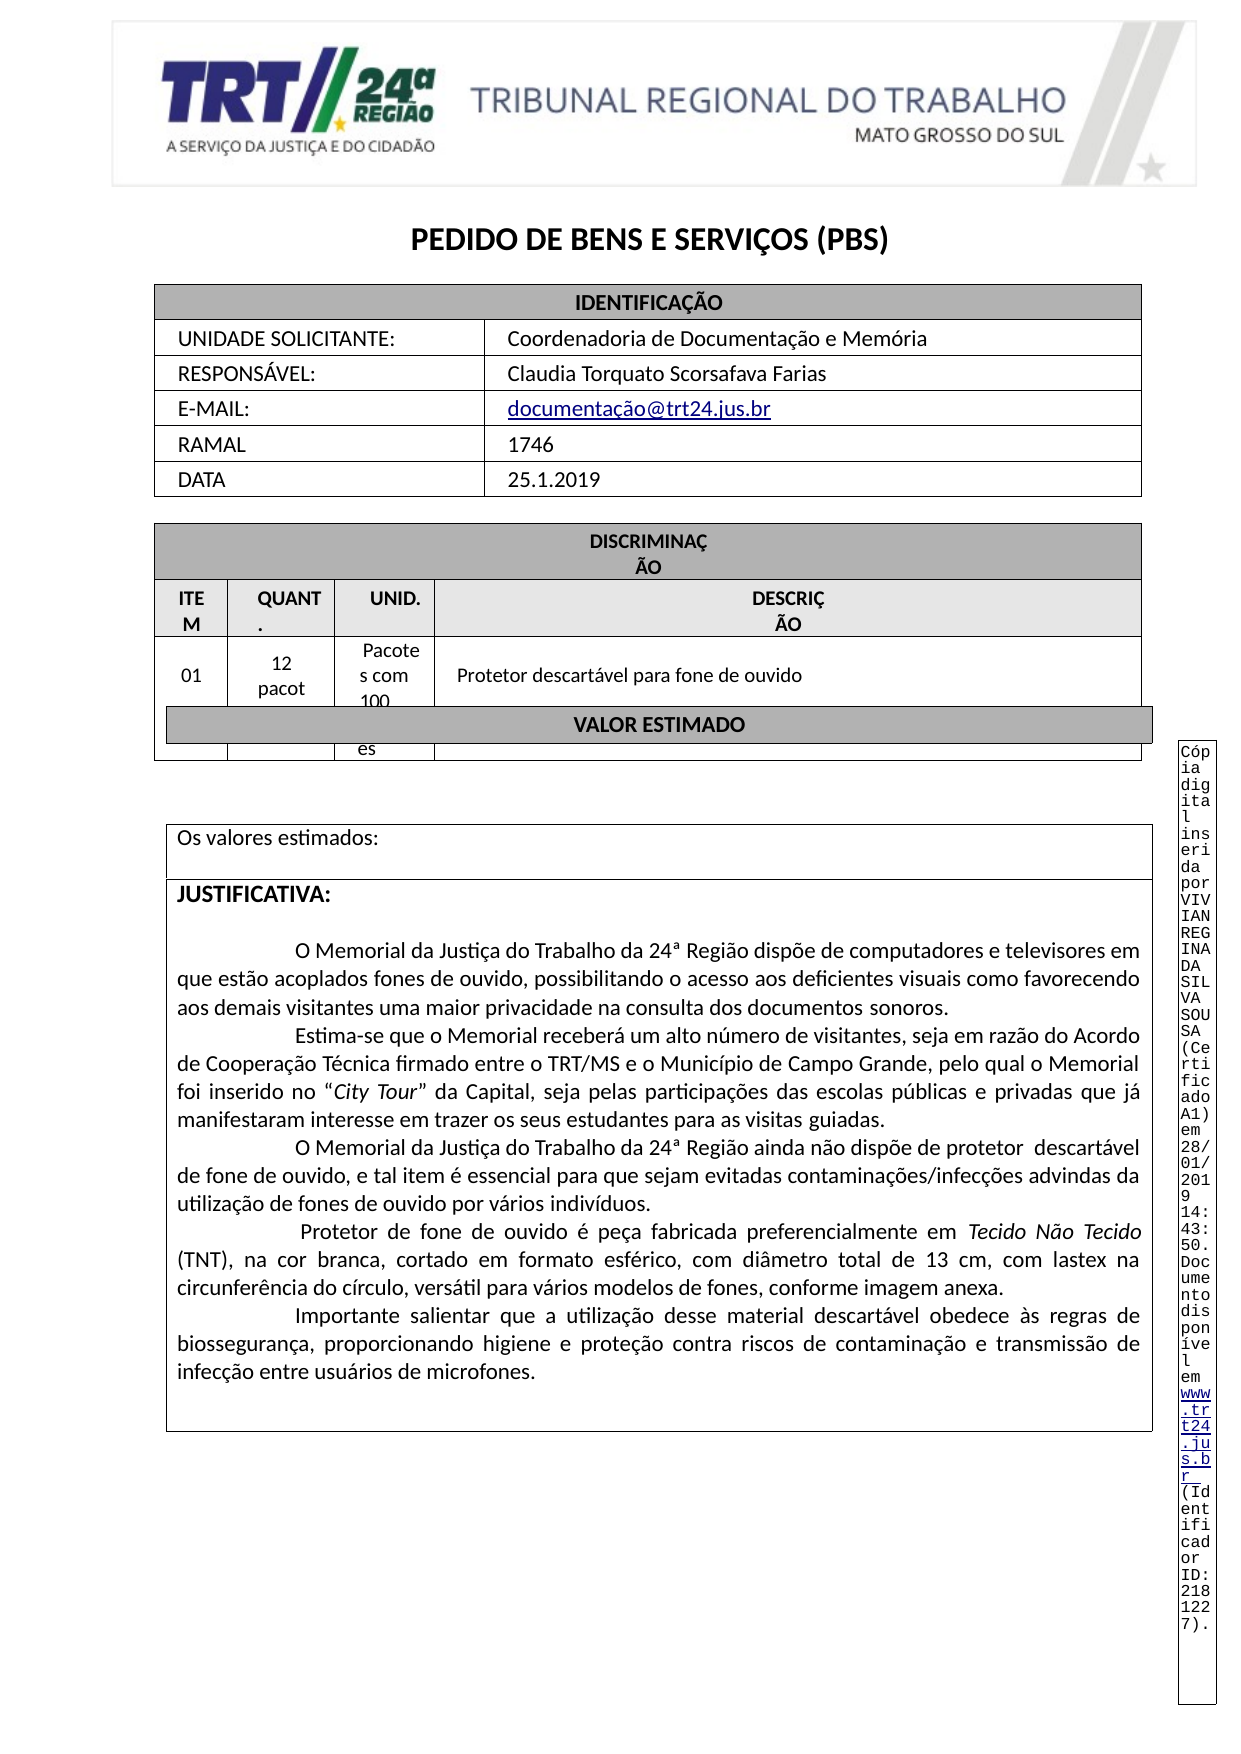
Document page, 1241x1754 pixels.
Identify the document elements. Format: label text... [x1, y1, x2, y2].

text O Memorial da Justiça do Trabalho da 24ª Região ainda não dispõe de protetor descartável de fone de ouvido, e tal item é essencial para que sejam evitadas contaminações/infecções advindas da utilização de fones de ouvido por vários indivíduos. [177, 1133, 1142, 1217]
text VALOR ESTIMADO [468, 710, 850, 738]
text 1 [88, 1008, 166, 1037]
table_cell DATA [155, 462, 484, 496]
text Importante salientar que a utilização desse material descartável obedece às regras de biossegurança, proporcionando higiene e proteção contra riscos de contaminação e transmissão de infecção entre usuários de microfones. [177, 1301, 1142, 1385]
table_cell documentação@trt24.jus.br [485, 391, 1141, 425]
table_cell RESPONSÁVEL: [155, 356, 484, 390]
table_cell [435, 744, 1141, 760]
text Protetor de fone de ouvido é peça fabricada preferencialmente em Tecido Não Tecido (TNT), na cor branca, cortado em formato esférico, com diâmetro total de 13 cm, com lastex na circunferência do círculo, versátil para vários modelos de fones, conforme imagem anexa. [177, 1217, 1142, 1301]
table_cell Coordenadoria de Documentação e Memória [485, 320, 1141, 355]
table_header DISCRIMINAÇÃO [155, 524, 1141, 579]
table_cell E-MAIL: [155, 391, 484, 425]
table_cell QUANT. [228, 580, 334, 636]
table_cell UNID. [335, 580, 434, 636]
table_cell Pacotes com 100 unidades [335, 637, 434, 706]
table_cell 01 [155, 637, 227, 760]
table_cell RAMAL [155, 426, 484, 461]
text [1179, 741, 1216, 1704]
table_cell 12 pacotes [228, 637, 334, 706]
text JUSTIFICATIVA: [177, 880, 1152, 909]
table_cell UNIDADE SOLICITANTE: [155, 320, 484, 355]
table_cell Protetor descartável para fone de ouvido [435, 637, 1141, 706]
text Estima-se que o Memorial receberá um alto número de visitantes, seja em razão do Acordo de Cooperação Técnica firmado entre o TRT/MS e o Município de Campo Grande, pelo qual o Memorial foi inserido no “City Tour” da Capital, seja pelas participações das escolas públicas e privadas que já manifestaram interesse em trazer os seus estudantes para as visitas guiadas. [177, 1021, 1142, 1133]
text 1 [1153, 1008, 1178, 1037]
table_cell Pacotes com 100 unidades [335, 744, 434, 760]
text Cópia digital inserida por VIVIAN REGINA DA SILVA SOUSA (Certificado A1) em 28/01/2019 14:43:50. Documento disponível em www.trt24.jus.br (Identificador ID:2181227). [1180, 743, 1216, 1634]
picture [111, 20, 1198, 187]
text PEDIDO DE BENS E SERVIÇOS (PBS) [348, 218, 952, 258]
table_cell ITEM [155, 580, 227, 636]
table_cell DESCRIÇÃO [435, 580, 1141, 636]
text O Memorial da Justiça do Trabalho da 24ª Região dispõe de computadores e televisores em que estão acoplados fones de ouvido, possibilitando o acesso aos deficientes visuais como favorecendo aos demais visitantes uma maior privacidade na consulta dos documentos sonoros. [177, 937, 1142, 1021]
table_cell 1746 [485, 426, 1141, 461]
text Os valores estimados: [177, 825, 1152, 851]
table_header IDENTIFICAÇÃO [155, 285, 1141, 319]
table_cell 12 pacotes [228, 744, 334, 760]
table_cell 25.1.2019 [485, 462, 1141, 496]
table_cell Claudia Torquato Scorsafava Farias [485, 356, 1141, 390]
